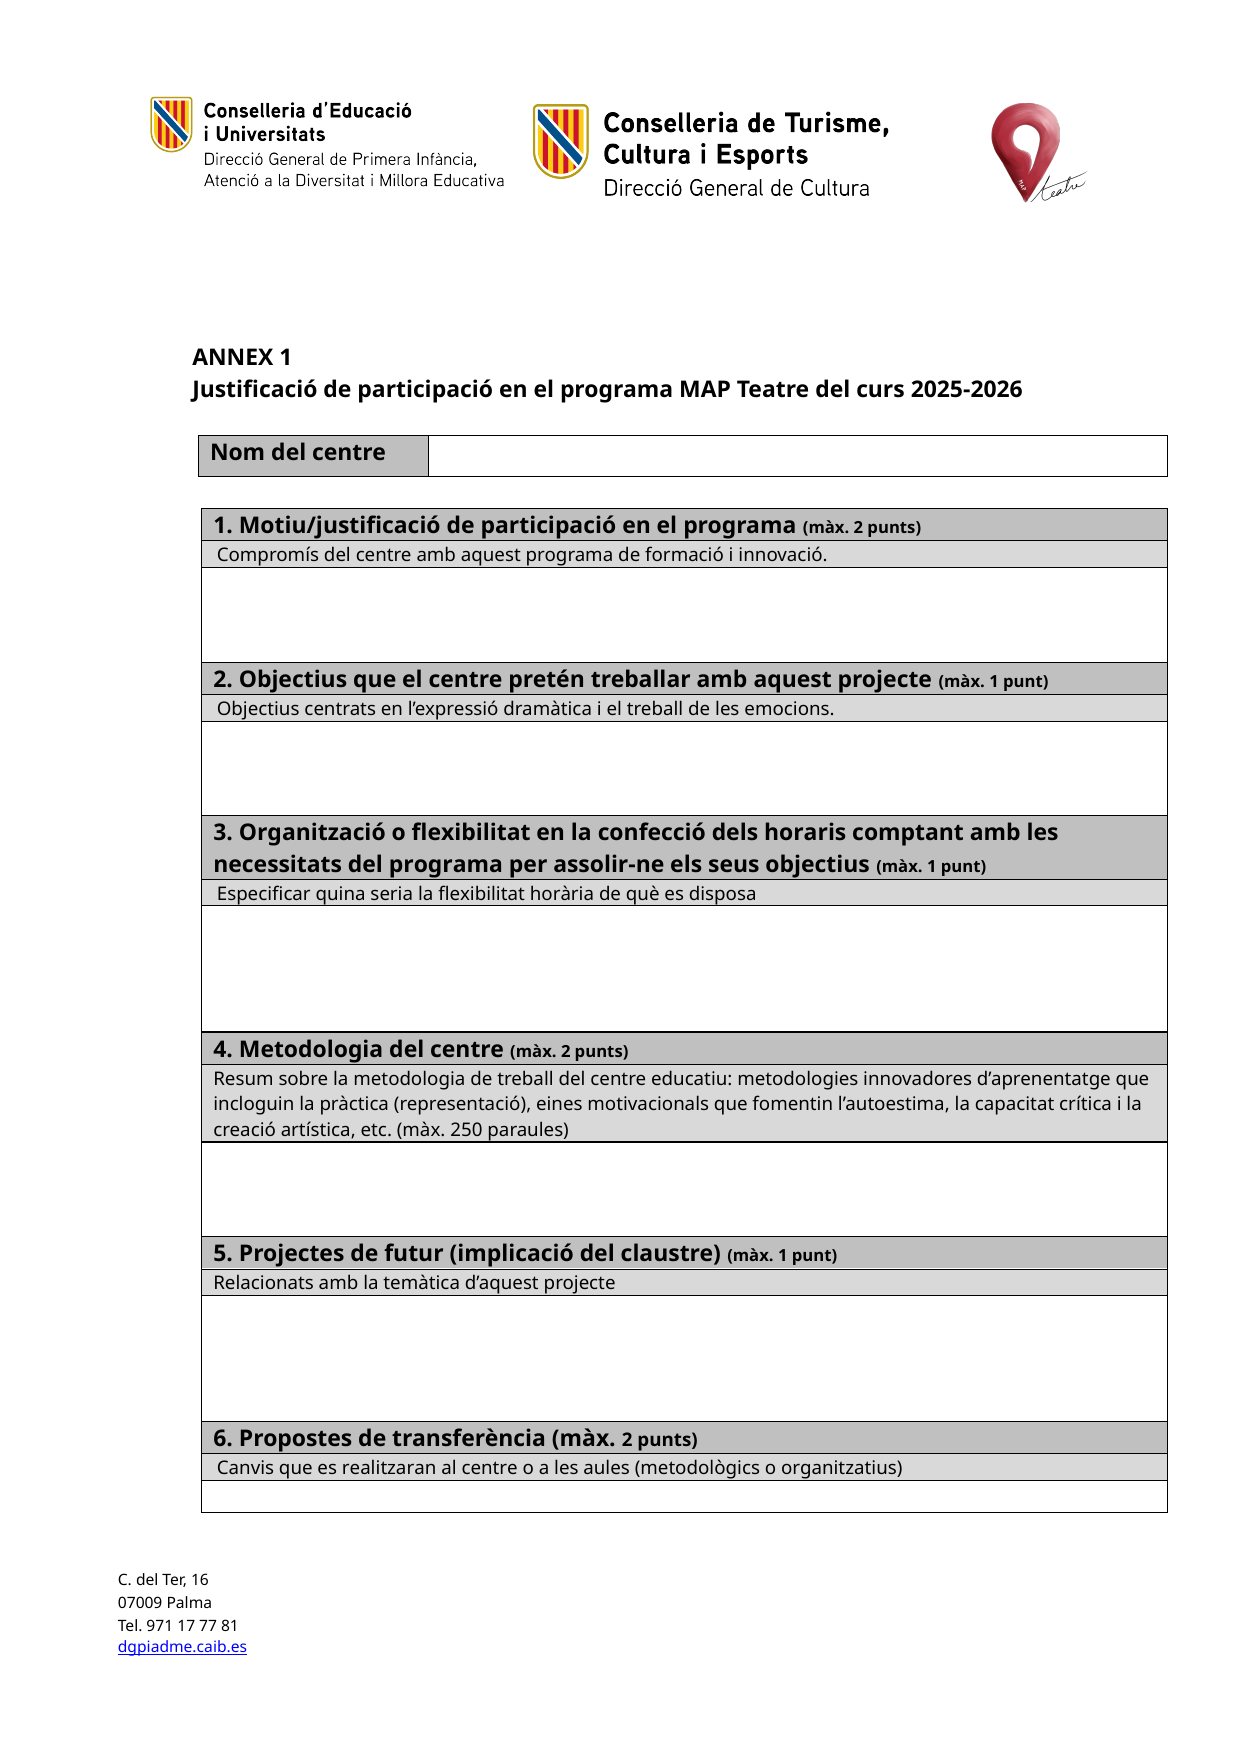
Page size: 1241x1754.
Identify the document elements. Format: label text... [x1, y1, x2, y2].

table_cell [202, 906, 1167, 1031]
table_cell Compromís del centre amb aquest programa de formació i innovació. [202, 541, 1167, 567]
table_cell 5. Projectes de futur (implicació del claustre) (màx. 1 punt) [202, 1237, 1167, 1268]
table_cell [202, 722, 1167, 815]
table_cell [202, 1296, 1167, 1421]
table_cell Resum sobre la metodologia de treball del centre educatiu: metodologies innovadores d’aprenentatge que incloguin la pràctica (representació), eines motivacionals que fomentin l’autoestima, la capacitat crítica i la creació artística, etc. (màx. 250 paraules) [202, 1065, 1167, 1141]
table_cell Objectius centrats en l’expressió dramàtica i el treball de les emocions. [202, 695, 1167, 721]
table_header 1. Motiu/justificació de participació en el programa (màx. 2 punts) [202, 509, 1167, 540]
table_header Nom del centre [199, 436, 428, 476]
table_cell [202, 1143, 1167, 1236]
picture [140, 79, 513, 204]
picture [524, 97, 897, 204]
picture [908, 79, 1147, 249]
table_cell 3. Organització o flexibilitat en la confecció dels horaris comptant amb les necessitats del programa per assolir-ne els seus objectius (màx. 1 punt) [202, 816, 1167, 879]
text ANNEX 1 [192, 341, 1152, 373]
table_cell 2. Objectius que el centre pretén treballar amb aquest projecte (màx. 1 punt) [202, 663, 1167, 694]
table_cell Relacionats amb la temàtica d’aquest projecte [202, 1270, 1167, 1295]
table_header [429, 436, 1167, 476]
table_cell 6. Propostes de transferència (màx. 2 punts) [202, 1422, 1167, 1453]
text Justificació de participació en el programa MAP Teatre del curs 2025-2026 [192, 373, 1152, 404]
table_cell 4. Metodologia del centre (màx. 2 punts) [202, 1033, 1167, 1064]
table_cell [202, 1481, 1167, 1512]
table_cell Canvis que es realitzaran al centre o a les aules (metodològics o organitzatius) [202, 1454, 1167, 1480]
table_cell [202, 568, 1167, 662]
table_cell Especificar quina seria la flexibilitat horària de què es disposa [202, 880, 1167, 905]
